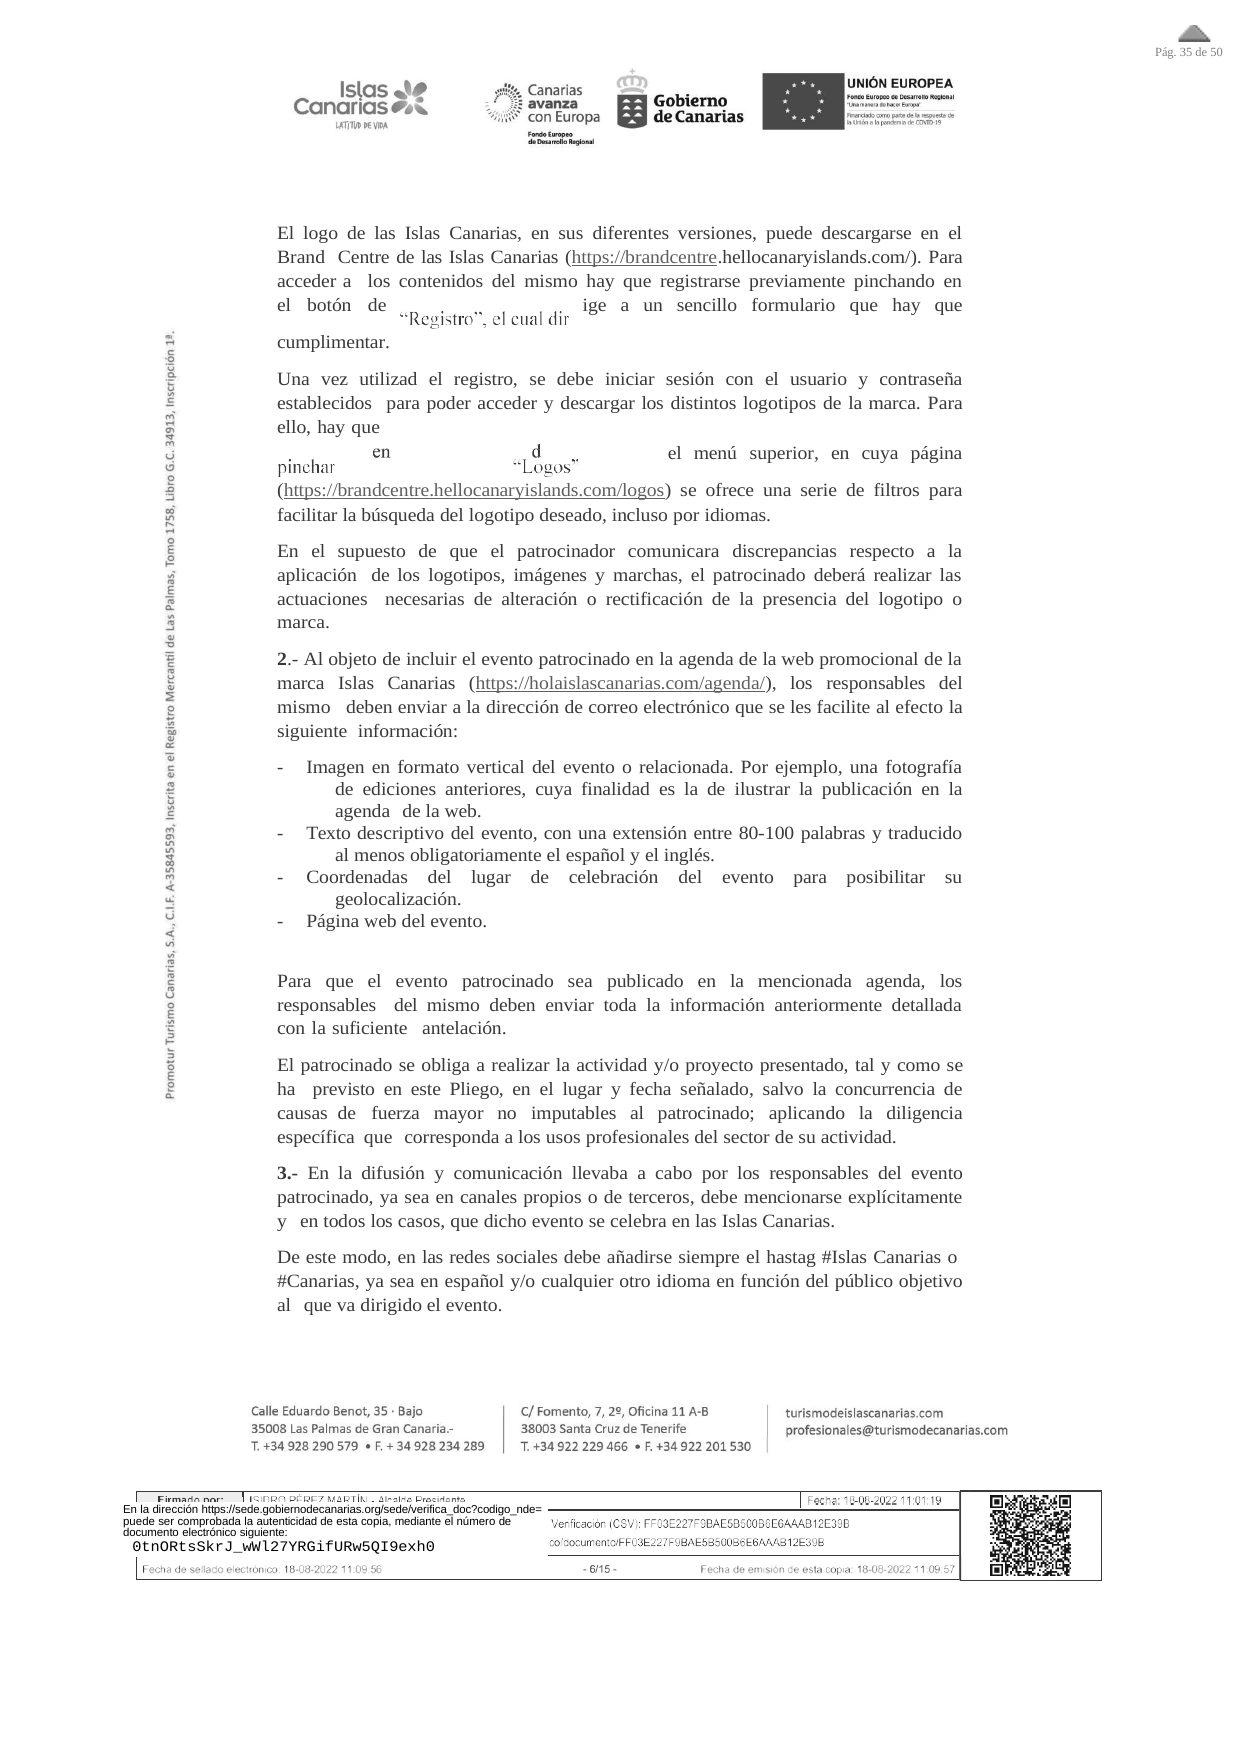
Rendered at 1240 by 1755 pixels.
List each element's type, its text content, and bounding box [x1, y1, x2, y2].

picture [277, 459, 335, 477]
text El patrocinado se obliga a realizar la actividad y/o proyecto presentado, tal y como se ha previsto en este Pliego, en el lugar y fecha señalado, salvo la concurrencia de causas de fuerza mayor no imputables al patrocinado; aplicando la diligencia específica que corresponda a los usos profesionales del sector de su actividad. [277, 1054, 963, 1147]
text #Canarias, ya sea en español y/o cualquier otro idioma en función del público objetivo al que va dirigido el evento. [277, 1270, 963, 1316]
text Para que el evento patrocinado sea publicado en la mencionada agenda, los responsables del mismo deben enviar toda la información anteriormente detallada con la suficiente antelación. [277, 970, 962, 1039]
picture [400, 311, 569, 329]
list Imagen en formato vertical del evento o relacionada. Por ejemplo, una fotografía de ediciones anteriores, cuya finalidad es la de ilustrar la publicación en la agenda de la web. [277, 756, 962, 821]
text 2.- Al objeto de incluir el evento patrocinado en la agenda de la web promocional de la marca Islas Canarias (https://holaislascanarias.com/agenda/), los responsables del mismo deben enviar a la dirección de correo electrónico que se les facilite al efecto la siguiente información: [277, 648, 963, 741]
picture [190, 1373, 1094, 1489]
text El logo de las Islas Canarias, en sus diferentes versiones, puede descargarse en el Brand Centre de las Islas Canarias (https://brandcentre.hellocanaryislands.com/). Para acceder a los contenidos del mismo hay que registrarse previamente pinchando en el botón de ige a un sencillo formulario que hay que cumplimentar. [277, 222, 963, 353]
text el menú superior, en cuya página (https://brandcentre.hellocanaryislands.com/logos) se ofrece una serie de filtros para facilitar la búsqueda del logotipo deseado, incluso por idiomas. [277, 440, 963, 525]
text 3.- En la difusión y comunicación llevaba a cabo por los responsables del evento patrocinado, ya sea en canales propios o de terceros, debe mencionarse explícitamente y en todos los casos, que dicho evento se celebra en las Islas Canarias. [277, 1162, 963, 1231]
picture [140, 322, 189, 1118]
list Texto descriptivo del evento, con una extensión entre 80-100 palabras y traducido al menos obligatoriamente el español y el inglés. [277, 822, 963, 866]
text Una vez utilizad el registro, se debe iniciar sesión con el usuario y contraseña establecidos para poder acceder y descargar los distintos logotipos de la marca. Para ello, hay que [277, 368, 963, 437]
picture [513, 459, 578, 477]
list Coordenadas del lugar de celebración del evento para posibilitar su geolocalización. [277, 866, 962, 910]
picture [1177, 25, 1211, 42]
picture [143, 1490, 1102, 1581]
picture [276, 64, 964, 150]
text En el supuesto de que el patrocinador comunicara discrepancias respecto a la aplicación de los logotipos, imágenes y marchas, el patrocinado deberá realizar las actuaciones necesarias de alteración o rectificación de la presencia del logotipo o marca. [277, 540, 962, 633]
text De este modo, en las redes sociales debe añadirse siempre el hastag #Islas Canarias o [277, 1246, 1235, 1268]
list Página web del evento. [277, 910, 1235, 932]
